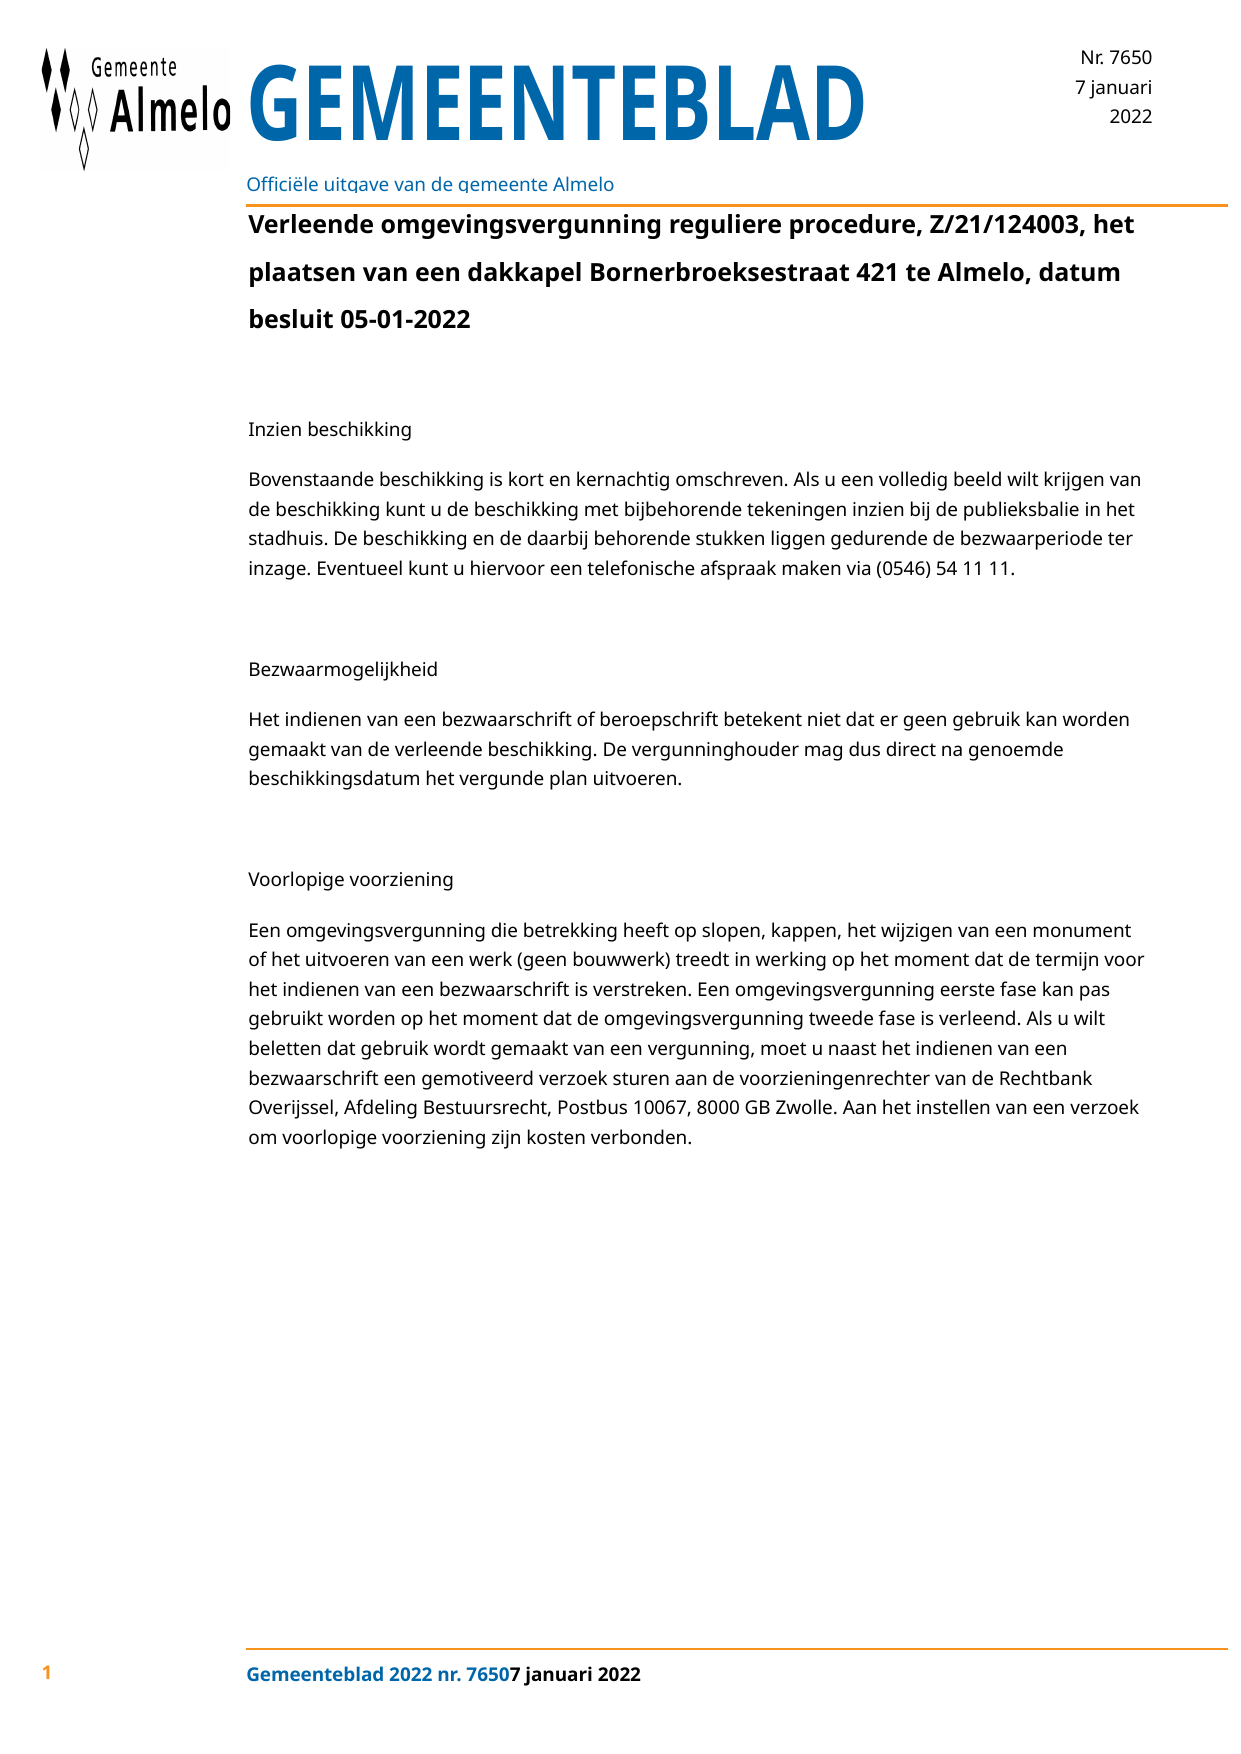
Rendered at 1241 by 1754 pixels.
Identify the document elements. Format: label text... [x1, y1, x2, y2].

text Inzien beschikking [248, 416, 1152, 442]
text Een omgevingsvergunning die betrekking heeft op slopen, kappen, het wijzigen van een monument of het uitvoeren van een werk (geen bouwwerk) treedt in werking op het moment dat de termijn voor het indienen van een bezwaarschrift is verstreken. Een omgevingsvergunning eerste fase kan pas gebruikt worden op het moment dat de omgevingsvergunning tweede fase is verleend. Als u wilt beletten dat gebruik wordt gemaakt van een vergunning, moet u naast het indienen van een bezwaarschrift een gemotiveerd verzoek sturen aan de voorzieningenrechter van de Rechtbank Overijssel, Afdeling Bestuursrecht, Postbus 10067, 8000 GB Zwolle. Aan het instellen van een verzoek om voorlopige voorziening zijn kosten verbonden. [248, 917, 1152, 1149]
text Voorlopige voorziening [248, 866, 1152, 892]
text Bezwaarmogelijkheid [248, 656, 1152, 682]
text Bovenstaande beschikking is kort en kernachtig omschreven. Als u een volledig beeld wilt krijgen van de beschikking kunt u de beschikking met bijbehorende tekeningen inzien bij de publieksbalie in het stadhuis. De beschikking en de daarbij behorende stukken liggen gedurende de bezwaarperiode ter inzage. Eventueel kunt u hiervoor een telefonische afspraak maken via (0546) 54 11 11. [248, 466, 1152, 581]
text Verleende omgevingsvergunning reguliere procedure, Z/21/124003, het plaatsen van een dakkapel Bornerbroeksestraat 421 te Almelo, datum besluit 05-01-2022 [248, 207, 1152, 336]
picture [41, 47, 231, 172]
text Het indienen van een bezwaarschrift of beroepschrift betekent niet dat er geen gebruik kan worden gemaakt van de verleende beschikking. De vergunninghouder mag dus direct na genoemde beschikkingsdatum het vergunde plan uitvoeren. [248, 706, 1152, 791]
